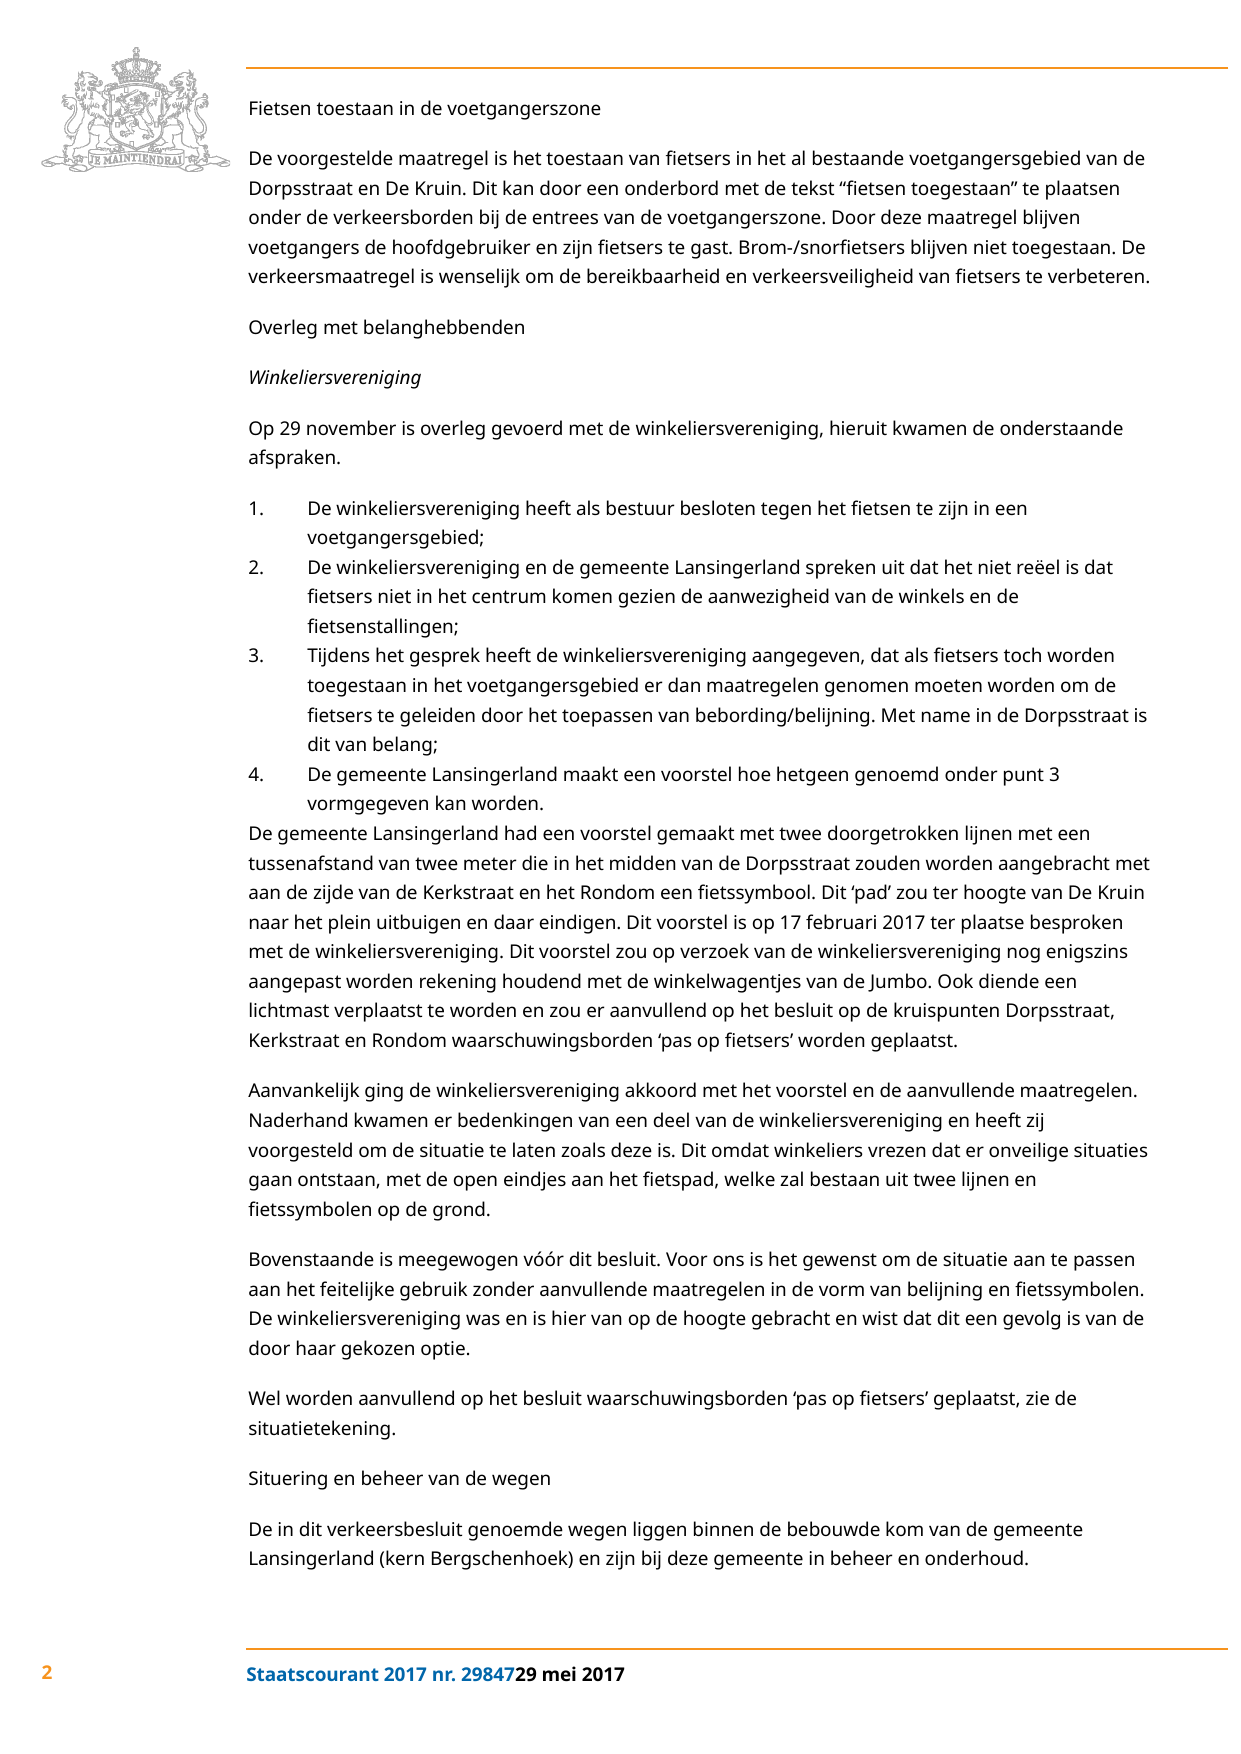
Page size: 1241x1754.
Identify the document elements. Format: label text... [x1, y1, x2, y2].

list De winkeliersvereniging en de gemeente Lansingerland spreken uit dat het niet reëel is dat fietsers niet in het centrum komen gezien de aanwezigheid van de winkels en de fietsenstallingen; [248, 554, 1152, 639]
text Winkeliersvereniging [248, 364, 1152, 390]
picture [41, 47, 231, 172]
list De winkeliersvereniging heeft als bestuur besloten tegen het fietsen te zijn in een voetgangersgebied; [248, 495, 1152, 550]
text Situering en beheer van de wegen [248, 1466, 1152, 1491]
list Tijdens het gesprek heeft de winkeliersvereniging aangegeven, dat als fietsers toch worden toegestaan in het voetgangersgebied er dan maatregelen genomen moeten worden om de fietsers te geleiden door het toepassen van bebording/belijning. Met name in de Dorpsstraat is dit van belang; [248, 643, 1152, 757]
text Bovenstaande is meegewogen vóór dit besluit. Voor ons is het gewenst om de situatie aan te passen aan het feitelijke gebruik zonder aanvullende maatregelen in de vorm van belijning en fietssymbolen. De winkeliersvereniging was en is hier van op de hoogte gebracht en wist dat dit een gevolg is van de door haar gekozen optie. [248, 1246, 1152, 1361]
text De voorgestelde maatregel is het toestaan van fietsers in het al bestaande voetgangersgebied van de Dorpsstraat en De Kruin. Dit kan door een onderbord met de tekst “fietsen toegestaan” te plaatsen onder de verkeersborden bij de entrees van de voetgangerszone. Door deze maatregel blijven voetgangers de hoofdgebruiker en zijn fietsers te gast. Brom-/snorfietsers blijven niet toegestaan. De verkeersmaatregel is wenselijk om de bereikbaarheid en verkeersveiligheid van fietsers te verbeteren. [248, 145, 1152, 289]
list De gemeente Lansingerland maakt een voorstel hoe hetgeen genoemd onder punt 3 vormgegeven kan worden. [248, 761, 1152, 816]
text Op 29 november is overleg gevoerd met de winkeliersvereniging, hieruit kwamen de onderstaande afspraken. [248, 415, 1152, 470]
text Aanvankelijk ging de winkeliersvereniging akkoord met het voorstel en de aanvullende maatregelen. Naderhand kwamen er bedenkingen van een deel van de winkeliersvereniging en heeft zij voorgesteld om de situatie te laten zoals deze is. Dit omdat winkeliers vrezen dat er onveilige situaties gaan ontstaan, met de open eindjes aan het fietspad, welke zal bestaan uit twee lijnen en fietssymbolen op de grond. [248, 1078, 1152, 1222]
text Wel worden aanvullend op het besluit waarschuwingsborden ‘pas op fietsers’ geplaatst, zie de situatietekening. [248, 1386, 1152, 1441]
text Overleg met belanghebbenden [248, 314, 1152, 340]
text De in dit verkeersbesluit genoemde wegen liggen binnen de bebouwde kom van de gemeente Lansingerland (kern Bergschenhoek) en zijn bij deze gemeente in beheer en onderhoud. [248, 1516, 1152, 1571]
text Fietsen toestaan in de voetgangerszone [248, 95, 1152, 121]
text De gemeente Lansingerland had een voorstel gemaakt met twee doorgetrokken lijnen met een tussenafstand van twee meter die in het midden van de Dorpsstraat zouden worden aangebracht met aan de zijde van de Kerkstraat en het Rondom een fietssymbool. Dit ‘pad’ zou ter hoogte van De Kruin naar het plein uitbuigen en daar eindigen. Dit voorstel is op 17 februari 2017 ter plaatse besproken met de winkeliersvereniging. Dit voorstel zou op verzoek van de winkeliersvereniging nog enigszins aangepast worden rekening houdend met de winkelwagentjes van de Jumbo. Ook diende een lichtmast verplaatst te worden en zou er aanvullend op het besluit op de kruispunten Dorpsstraat, Kerkstraat en Rondom waarschuwingsborden ‘pas op fietsers’ worden geplaatst. [248, 820, 1152, 1053]
